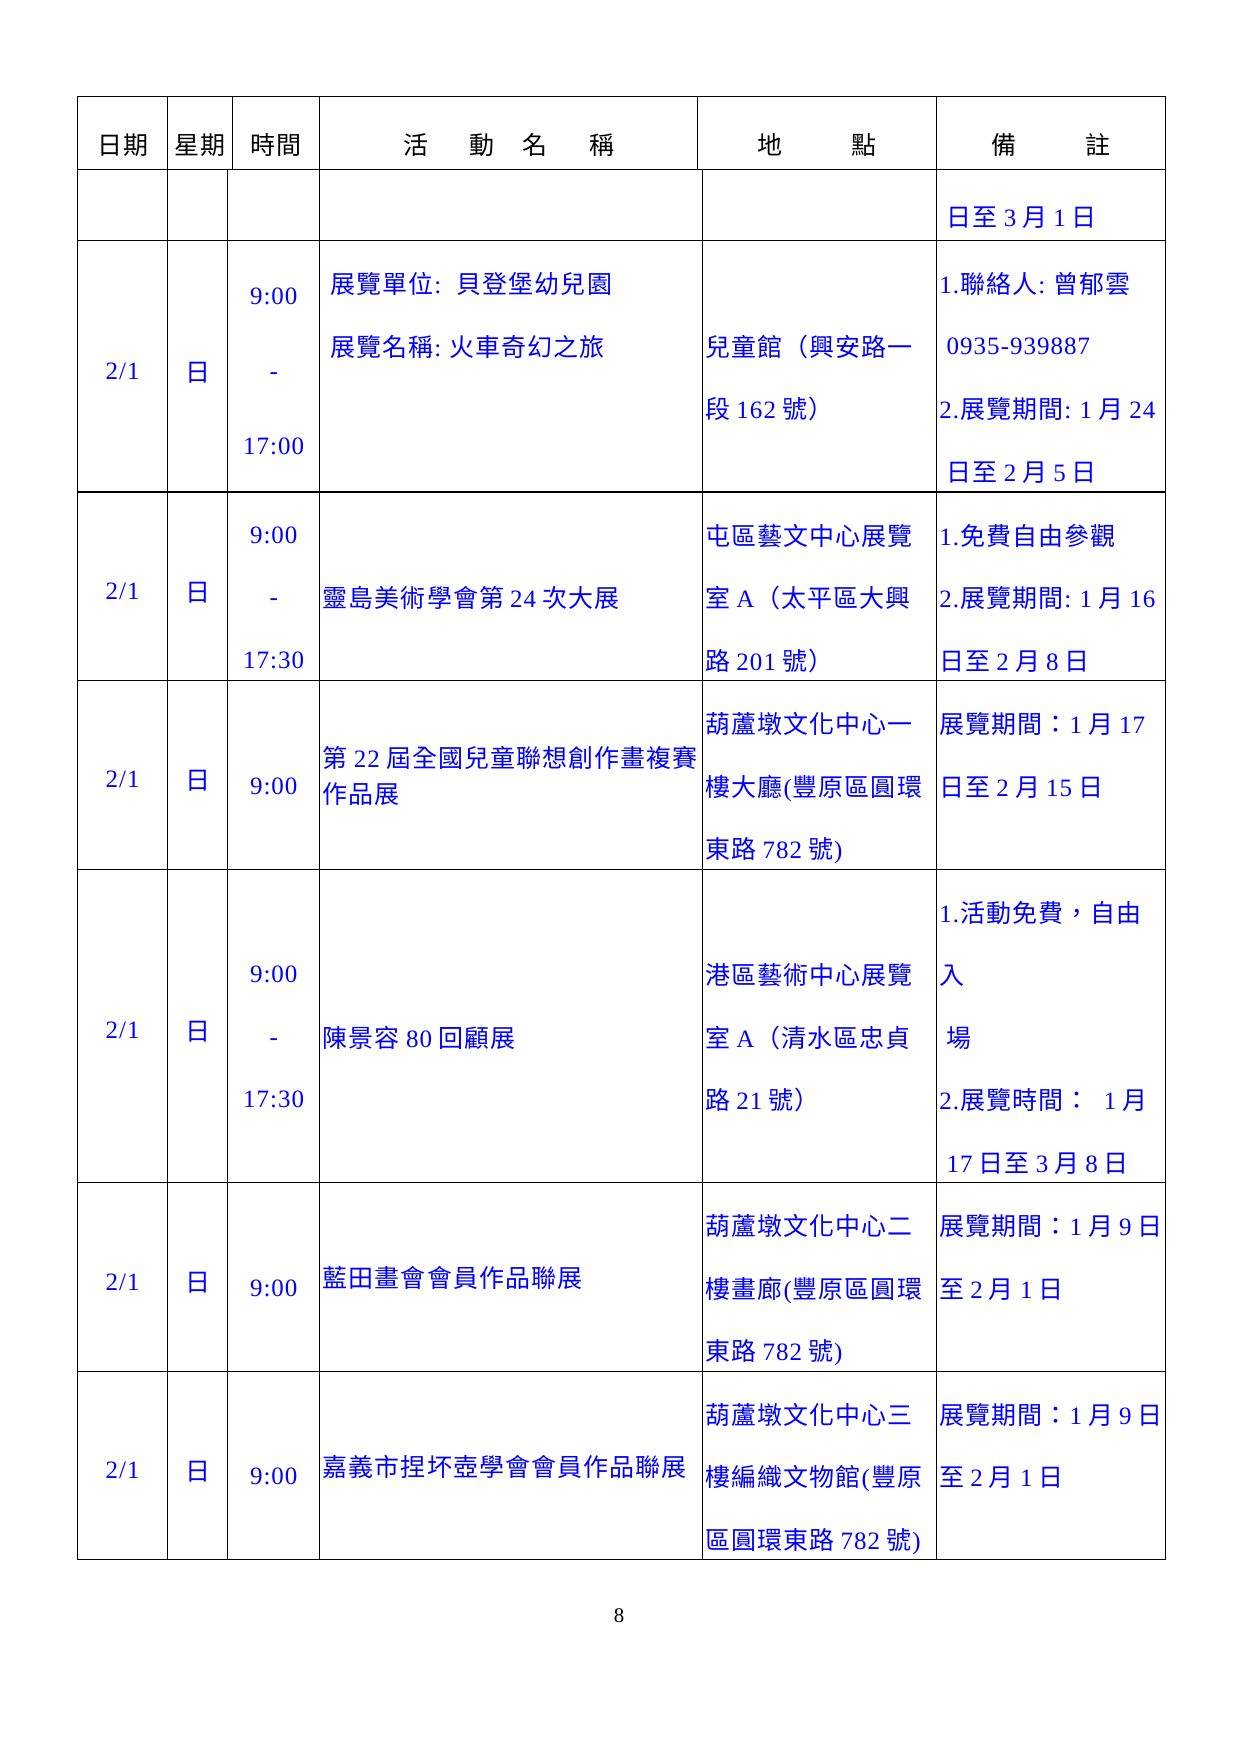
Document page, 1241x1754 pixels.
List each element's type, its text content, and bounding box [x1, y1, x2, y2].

table_cell 日 [168, 1372, 227, 1559]
table_cell 2/1 [78, 241, 167, 491]
table_cell 陳景容80回顧展 [320, 870, 702, 1182]
table_cell 展覽期間：1月9日至2月1日 [937, 1183, 1165, 1371]
table_cell 葫蘆墩文化中心一樓大廳(豐原區圓環東路782號) [703, 681, 936, 868]
table_cell 嘉義市捏坏壺學會會員作品聯展 [320, 1372, 702, 1559]
table_cell 葫蘆墩文化中心二樓畫廊(豐原區圓環東路782號) [703, 1183, 936, 1371]
table_cell [320, 170, 702, 240]
table_cell 靈島美術學會第24次大展 [320, 493, 702, 680]
table_cell 第22屆全國兒童聯想創作畫複賽作品展 [320, 681, 702, 868]
table_cell 9:00 [228, 1183, 319, 1371]
table_cell 9:00 - 17:30 [228, 493, 319, 680]
table_cell 展覽單位: 貝登堡幼兒園 展覽名稱: 火車奇幻之旅 [320, 241, 702, 491]
table_cell 屯區藝文中心展覽室A（太平區大興路201號） [703, 493, 936, 680]
table_cell 2/1 [78, 870, 167, 1182]
table_cell 1.聯絡人: 曾郁雲 0935-939887 2.展覽期間: 1月24 日至2月5日 [937, 241, 1165, 491]
table_cell 2/1 [78, 1372, 167, 1559]
table_cell 日 [168, 1183, 227, 1371]
table_cell 2/1 [78, 493, 167, 680]
table_cell [78, 170, 167, 240]
table_header 活 動 名 稱 [320, 97, 697, 169]
table_header 備 註 [937, 97, 1165, 169]
table_cell 9:00 [228, 681, 319, 868]
table_cell 兒童館（興安路一段162號） [703, 241, 936, 491]
table_cell 葫蘆墩文化中心三樓編織文物館(豐原區圓環東路782號) [703, 1372, 936, 1559]
table_cell 1.活動免費，自由入 場 2.展覽時間： 1月 17日至3月8日 [937, 870, 1165, 1182]
table_cell 9:00 - 17:00 [228, 241, 319, 491]
table_cell 展覽期間：1月9日至2月1日 [937, 1372, 1165, 1559]
table_cell 2/1 [78, 681, 167, 868]
table_cell 日 [168, 241, 227, 491]
table_cell 1.免費自由參觀 2.展覽期間: 1月16日至2月8日 [937, 493, 1165, 680]
table_cell 日至3月1日 [937, 170, 1165, 240]
table_cell [168, 170, 227, 240]
table_header 日期 [78, 97, 167, 169]
table_cell 9:00 - 17:30 [228, 870, 319, 1182]
table_header 時間 [233, 97, 319, 169]
table_cell [703, 170, 936, 240]
table_header 星期 [168, 97, 232, 169]
table_cell [228, 170, 319, 240]
table_cell 日 [168, 870, 227, 1182]
table_cell 日 [168, 493, 227, 680]
table_cell 2/1 [78, 1183, 167, 1371]
table_cell 藍田畫會會員作品聯展 [320, 1183, 702, 1371]
table_cell 日 [168, 681, 227, 868]
table_header 地 點 [698, 97, 936, 169]
table_cell 9:00 [228, 1372, 319, 1559]
table_cell 展覽期間：1月17日至2月15日 [937, 681, 1165, 868]
table_cell 港區藝術中心展覽室A（清水區忠貞路21號） [703, 870, 936, 1182]
